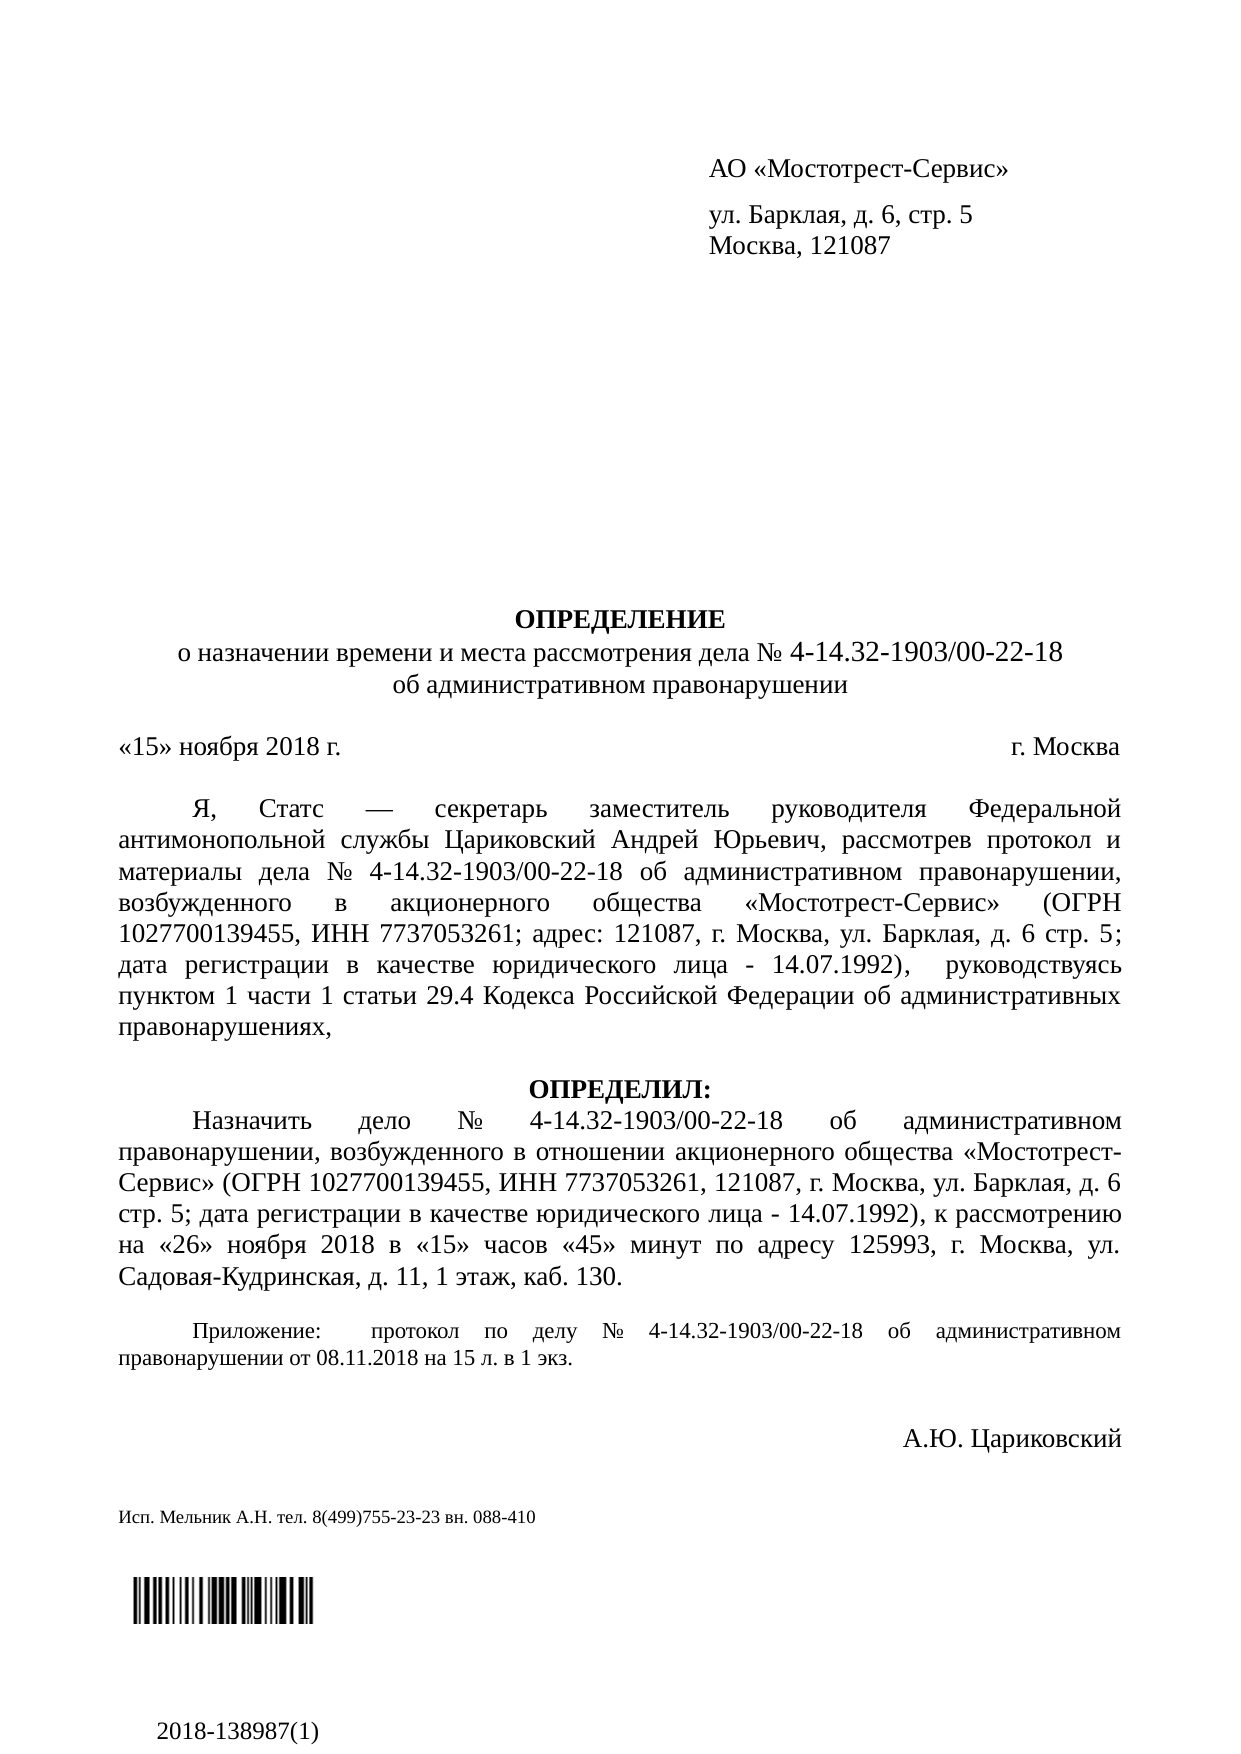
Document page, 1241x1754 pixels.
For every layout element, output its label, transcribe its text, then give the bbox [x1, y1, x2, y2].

text Приложение: протокол по делу № 4-14.32-1903/00-22-18 об административном правонарушении от 08.11.2018 на 15 л. в 1 экз. [118, 1317, 1122, 1370]
text Я, Статс — секретарь заместитель руководителя Федеральной антимонопольной службы Цариковский Андрей Юрьевич, рассмотрев протокол и материалы дела № 4-14.32-1903/00-22-18 об административном правонарушении, возбужденного в акционерного общества «Мостотрест-Сервис» (ОГРН 1027700139455, ИНН 7737053261; адрес: 121087, г. Москва, ул. Барклая, д. 6 стр. 5; дата регистрации в качестве юридического лица - 14.07.1992), руководствуясь пунктом 1 части 1 статьи 29.4 Кодекса Российской Федерации об административных правонарушениях, [118, 792, 1122, 1042]
text Москва, 121087 [709, 229, 1122, 261]
text АО «Мостотрест-Сервис» [709, 152, 1122, 183]
text о назначении времени и места рассмотрения дела № 4-14.32-1903/00-22-18 [118, 634, 1122, 668]
picture [118, 1577, 331, 1624]
text А.Ю. Цариковский [118, 1423, 1122, 1454]
text Назначить дело № 4-14.32-1903/00-22-18 об административном правонарушении, возбужденного в отношении акционерного общества «Мостотрест-Сервис» (ОГРН 1027700139455, ИНН 7737053261, 121087, г. Москва, ул. Барклая, д. 6 стр. 5; дата регистрации в качестве юридического лица - 14.07.1992), к рассмотрению на «26» ноября 2018 в «15» часов «45» минут по адресу 125993, г. Москва, ул. Садовая-Кудринская, д. 11, 1 этаж, каб. 130. [118, 1104, 1122, 1291]
text об административном правонарушении [118, 668, 1122, 699]
text ул. Барклая, д. 6, стр. 5 [709, 198, 1122, 229]
text «15» ноября 2018 г. г. Москва [118, 730, 1122, 761]
text Исп. Мельник А.Н. тел. 8(499)755-23-23 вн. 088-410 [118, 1506, 1122, 1528]
text ОПРЕДЕЛЕНИЕ [118, 603, 1122, 634]
text ОПРЕДЕЛИЛ: [118, 1073, 1122, 1104]
